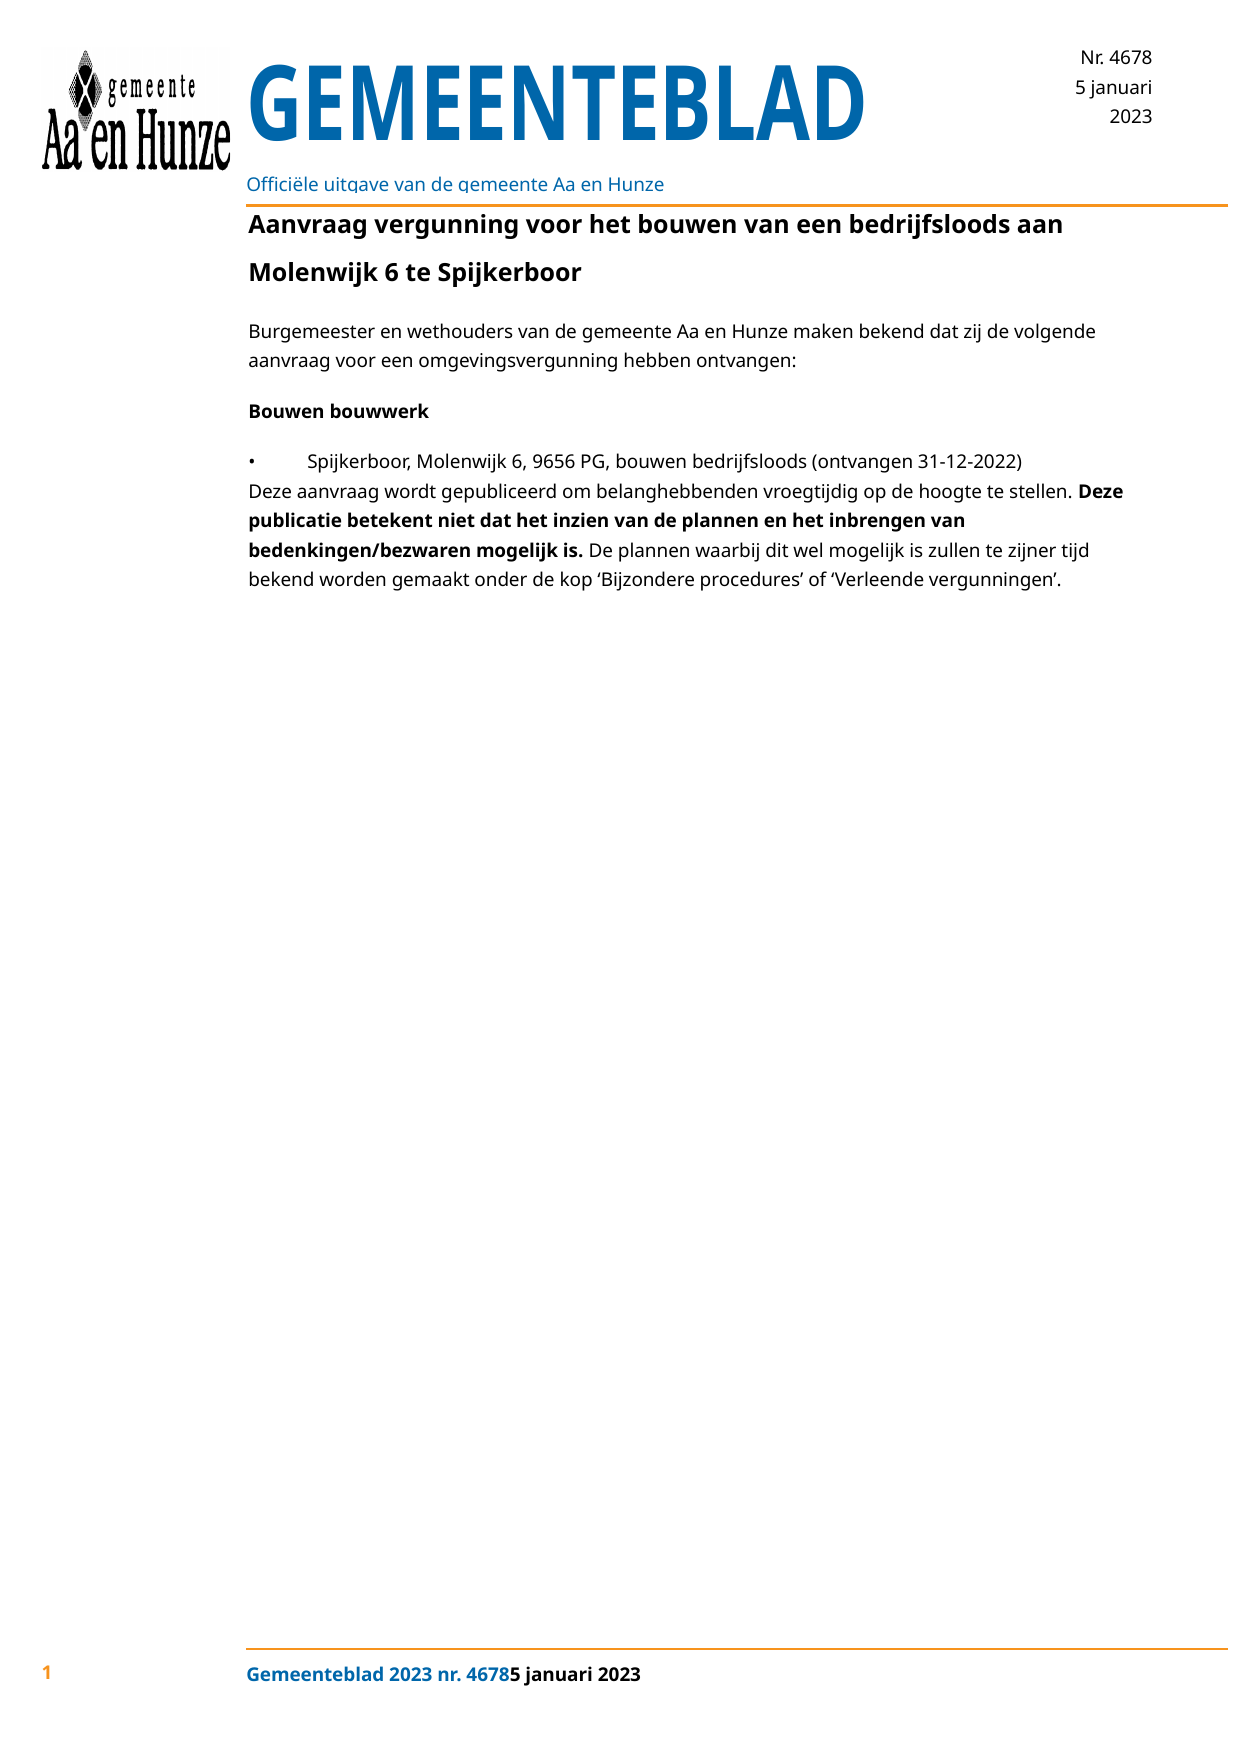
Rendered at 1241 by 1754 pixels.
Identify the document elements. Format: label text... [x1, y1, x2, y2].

text Burgemeester en wethouders van de gemeente Aa en Hunze maken bekend dat zij de volgende aanvraag voor een omgevingsvergunning hebben ontvangen: [248, 318, 1152, 373]
picture [41, 47, 231, 172]
list Spijkerboor, Molenwijk 6, 9656 PG, bouwen bedrijfsloods (ontvangen 31-12-2022) [248, 448, 1152, 474]
text Deze aanvraag wordt gepubliceerd om belanghebbenden vroegtijdig op de hoogte te stellen. Deze publicatie betekent niet dat het inzien van de plannen en het inbrengen van bedenkingen/bezwaren mogelijk is. De plannen waarbij dit wel mogelijk is zullen te zijner tijd bekend worden gemaakt onder de kop ‘Bijzondere procedures’ of ‘Verleende vergunningen’. [248, 478, 1152, 592]
text Bouwen bouwwerk [248, 398, 1152, 424]
text Aanvraag vergunning voor het bouwen van een bedrijfsloods aan Molenwijk 6 te Spijkerboor [248, 207, 1152, 288]
